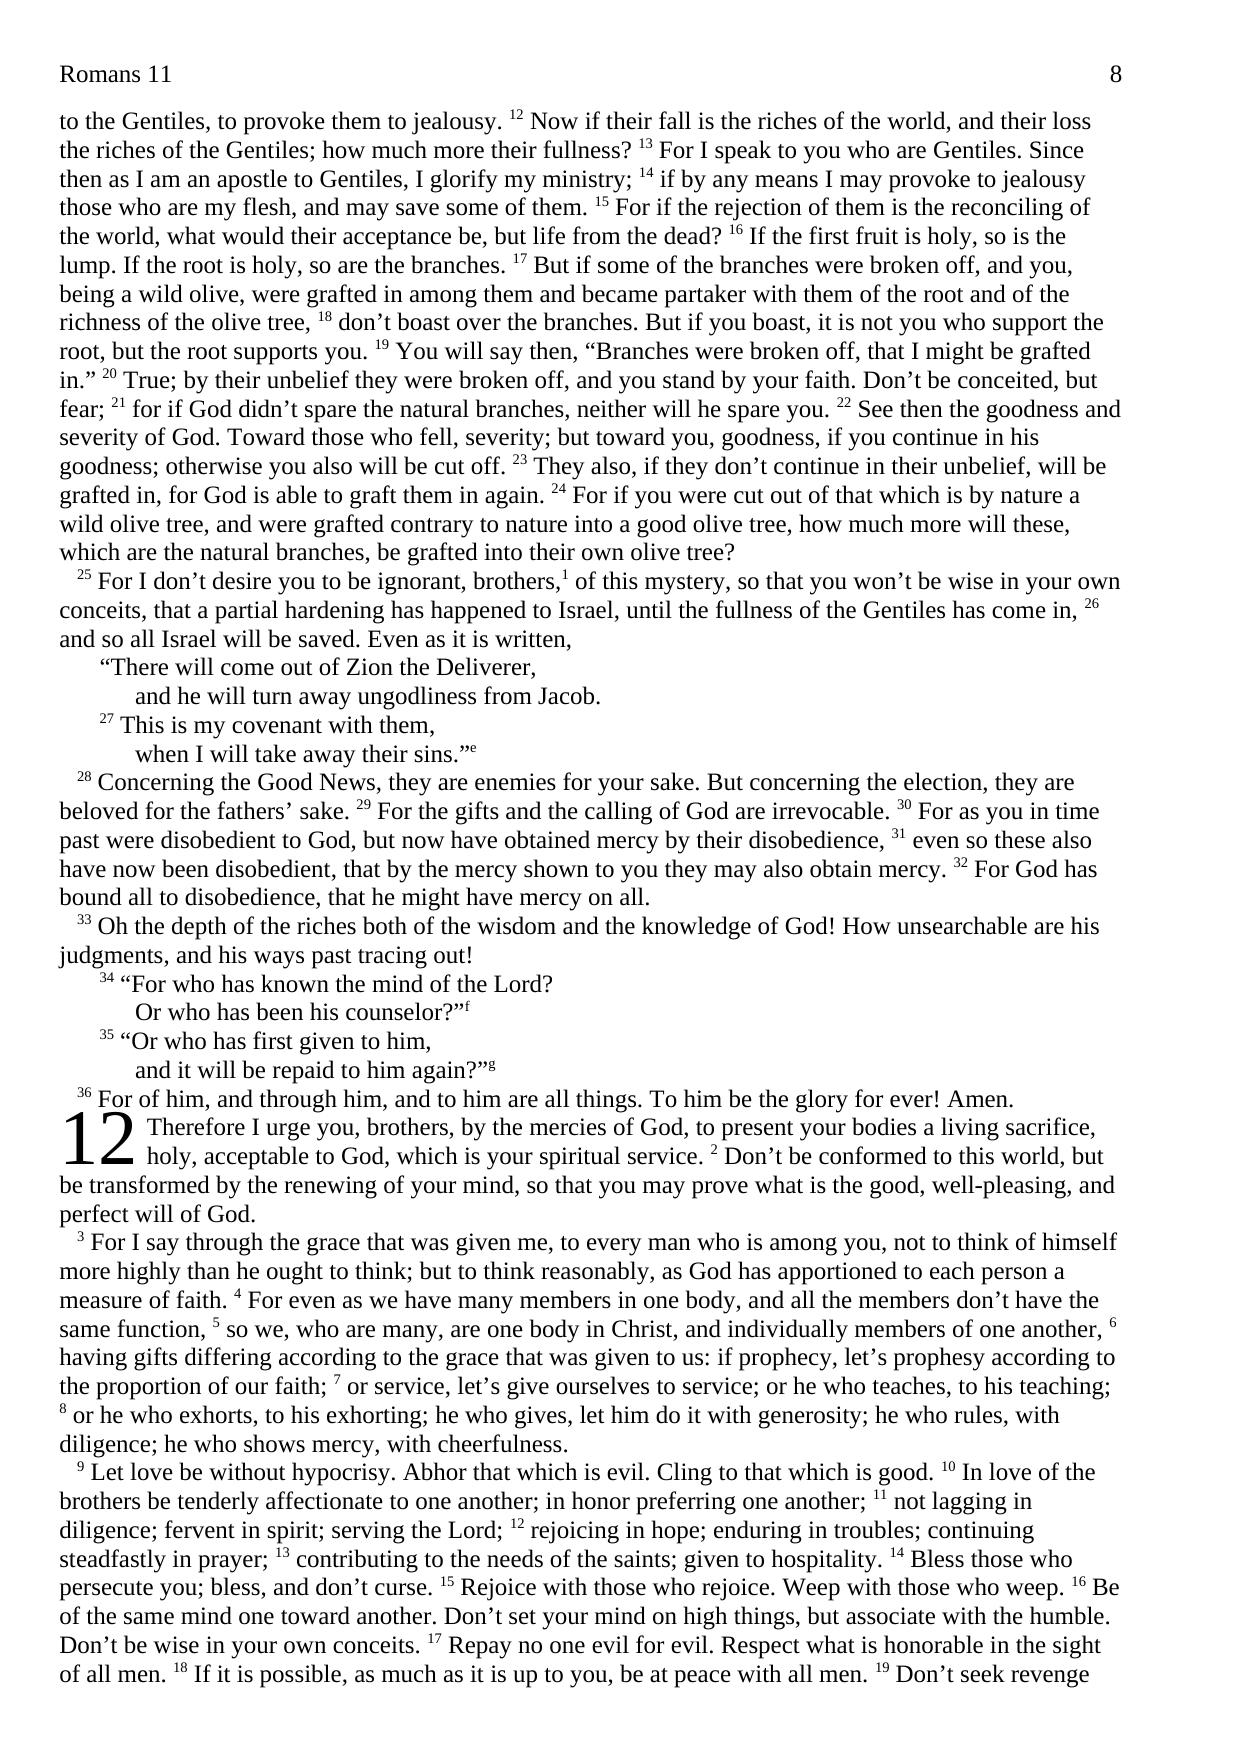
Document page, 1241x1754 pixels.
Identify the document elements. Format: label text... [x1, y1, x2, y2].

text 25 For I don’t desire you to be ignorant, brothers,1 of this mystery, so that you won’t be wise in your own conceits, that a partial hardening has happened to Israel, until the fullness of the Gentiles has come in, 26 and so all Israel will be saved. Even as it is written, [59, 566, 1122, 652]
text when I will take away their sins.”e [135, 739, 1122, 767]
text 12Therefore I urge you, brothers, by the mercies of God, to present your bodies a living sacrifice, holy, acceptable to God, which is your spiritual service. 2 Don’t be conformed to this world, but be transformed by the renewing of your mind, so that you may prove what is the good, well-pleasing, and perfect will of God. [59, 1112, 1122, 1227]
text “There will come out of Zion the Deliverer, [99, 652, 1122, 681]
text to the Gentiles, to provoke them to jealousy. 12 Now if their fall is the riches of the world, and their loss the riches of the Gentiles; how much more their fullness? 13 For I speak to you who are Gentiles. Since then as I am an apostle to Gentiles, I glorify my ministry; 14 if by any means I may provoke to jealousy those who are my flesh, and may save some of them. 15 For if the rejection of them is the reconciling of the world, what would their acceptance be, but life from the dead? 16 If the first fruit is holy, so is the lump. If the root is holy, so are the branches. 17 But if some of the branches were broken off, and you, being a wild olive, were grafted in among them and became partaker with them of the root and of the richness of the olive tree, 18 don’t boast over the branches. But if you boast, it is not you who support the root, but the root supports you. 19 You will say then, “Branches were broken off, that I might be grafted in.” 20 True; by their unbelief they were broken off, and you stand by your faith. Don’t be conceited, but fear; 21 for if God didn’t spare the natural branches, neither will he spare you. 22 See then the goodness and severity of God. Toward those who fell, severity; but toward you, goodness, if you continue in his goodness; otherwise you also will be cut off. 23 They also, if they don’t continue in their unbelief, will be grafted in, for God is able to graft them in again. 24 For if you were cut out of that which is by nature a wild olive tree, and were grafted contrary to nature into a good olive tree, how much more will these, which are the natural branches, be grafted into their own olive tree? [59, 106, 1122, 566]
text 34 “For who has known the mind of the Lord? [99, 969, 1122, 997]
text 9 Let love be without hypocrisy. Abhor that which is evil. Cling to that which is good. 10 In love of the brothers be tenderly affectionate to one another; in honor preferring one another; 11 not lagging in diligence; fervent in spirit; serving the Lord; 12 rejoicing in hope; enduring in troubles; continuing steadfastly in prayer; 13 contributing to the needs of the saints; given to hospitality. 14 Bless those who persecute you; bless, and don’t curse. 15 Rejoice with those who rejoice. Weep with those who weep. 16 Be of the same mind one toward another. Don’t set your mind on high things, but associate with the humble. Don’t be wise in your own conceits. 17 Repay no one evil for evil. Respect what is honorable in the sight of all men. 18 If it is possible, as much as it is up to you, be at peace with all men. 19 Don’t seek revenge [59, 1457, 1122, 1687]
text 36 For of him, and through him, and to him are all things. To him be the glory for ever! Amen. [59, 1084, 1122, 1112]
text and it will be repaid to him again?”g [135, 1055, 1122, 1084]
text 3 For I say through the grace that was given me, to every man who is among you, not to think of himself more highly than he ought to think; but to think reasonably, as God has apportioned to each person a measure of faith. 4 For even as we have many members in one body, and all the members don’t have the same function, 5 so we, who are many, are one body in Christ, and individually members of one another, 6 having gifts differing according to the grace that was given to us: if prophecy, let’s prophesy according to the proportion of our faith; 7 or service, let’s give ourselves to service; or he who teaches, to his teaching; 8 or he who exhorts, to his exhorting; he who gives, let him do it with generosity; he who rules, with diligence; he who shows mercy, with cheerfulness. [59, 1227, 1122, 1457]
text 33 Oh the depth of the riches both of the wisdom and the knowledge of God! How unsearchable are his judgments, and his ways past tracing out! [59, 911, 1122, 969]
text and he will turn away ungodliness from Jacob. [135, 681, 1122, 710]
text 35 “Or who has first given to him, [99, 1026, 1122, 1055]
text 27 This is my covenant with them, [99, 710, 1122, 739]
text Or who has been his counselor?”f [135, 997, 1122, 1026]
text 28 Concerning the Good News, they are enemies for your sake. But concerning the election, they are beloved for the fathers’ sake. 29 For the gifts and the calling of God are irrevocable. 30 For as you in time past were disobedient to God, but now have obtained mercy by their disobedience, 31 even so these also have now been disobedient, that by the mercy shown to you they may also obtain mercy. 32 For God has bound all to disobedience, that he might have mercy on all. [59, 767, 1122, 911]
